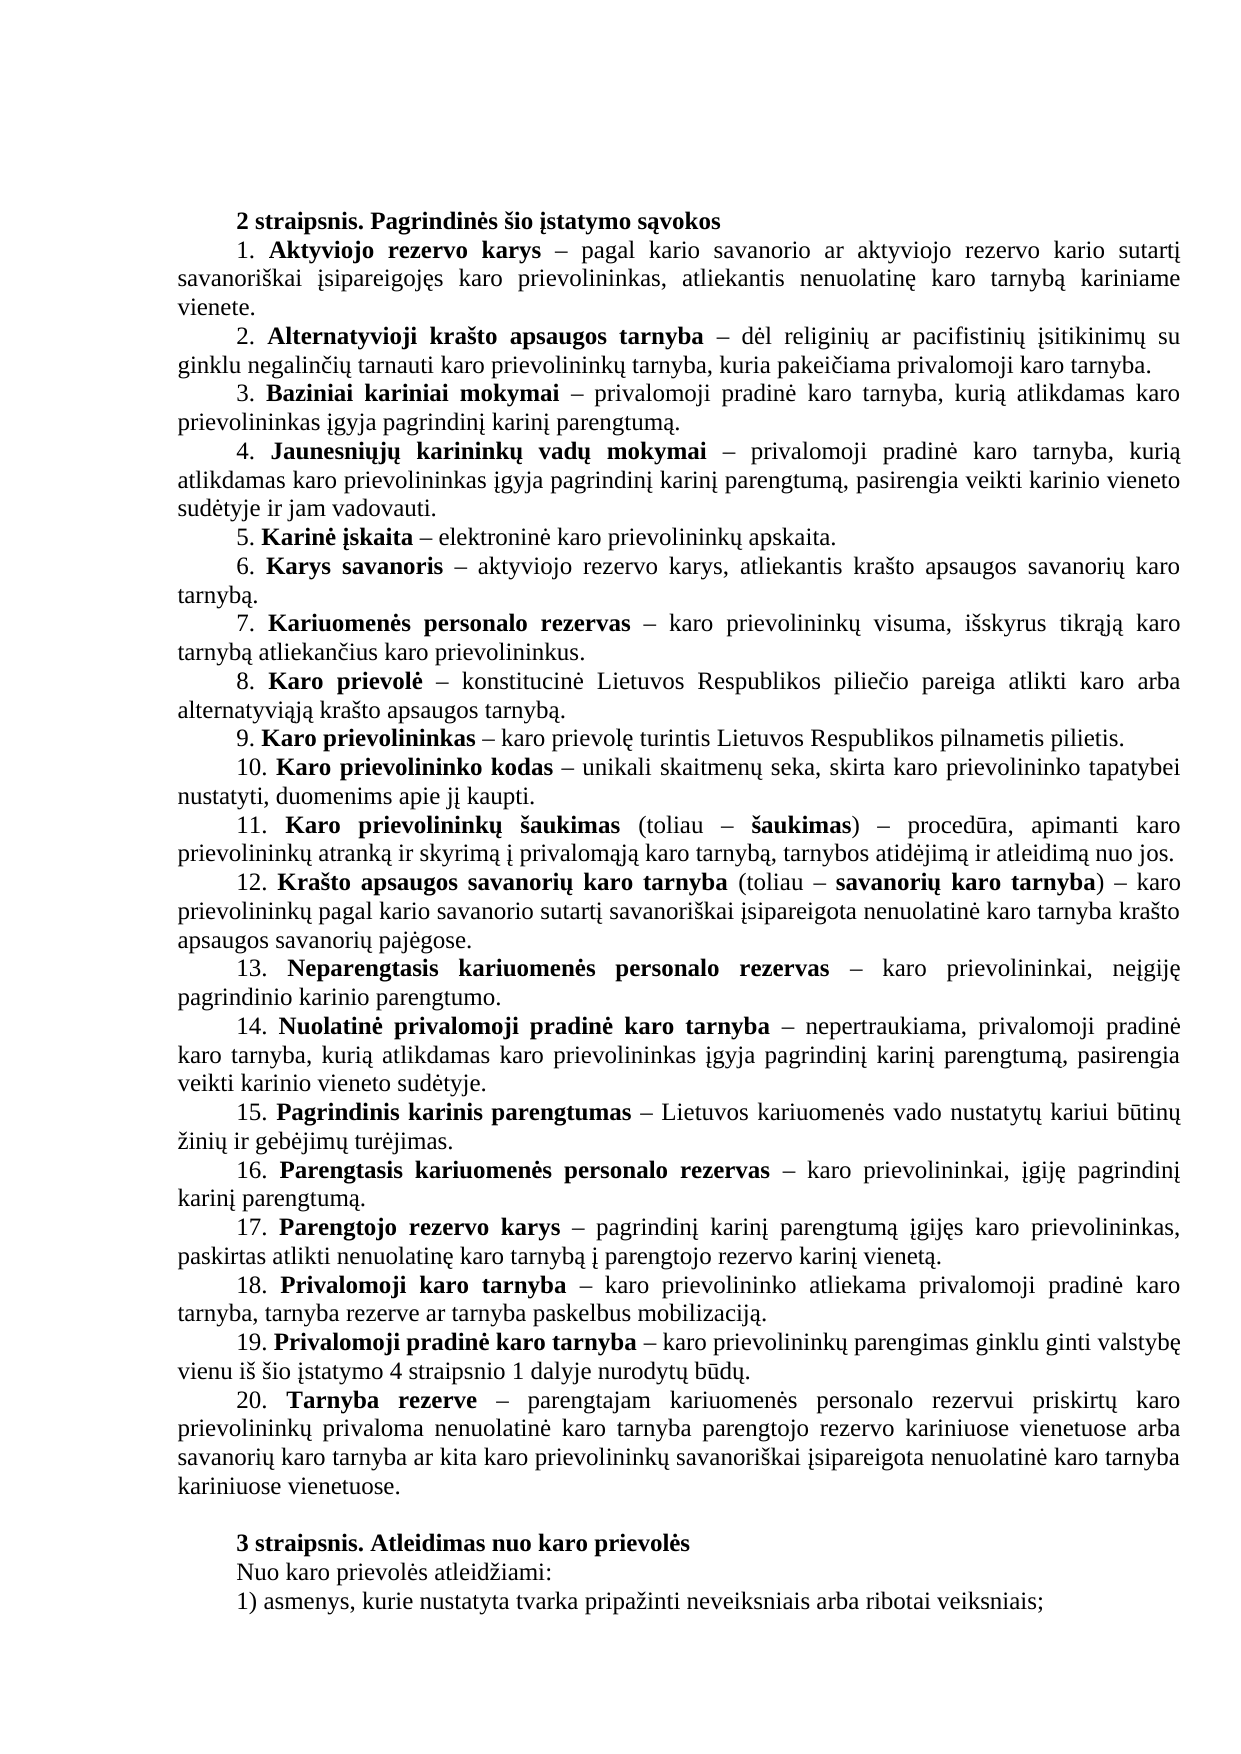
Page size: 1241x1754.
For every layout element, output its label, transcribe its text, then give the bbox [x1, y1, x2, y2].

text 8. Karo prievolė – konstitucinė Lietuvos Respublikos piliečio pareiga atlikti karo arba alternatyviąją krašto apsaugos tarnybą. [177, 666, 1181, 723]
text 13. Neparengtasis kariuomenės personalo rezervas – karo prievolininkai, neįgiję pagrindinio karinio parengtumo. [177, 953, 1181, 1011]
text 17. Parengtojo rezervo karys – pagrindinį karinį parengtumą įgijęs karo prievolininkas, paskirtas atlikti nenuolatinę karo tarnybą į parengtojo rezervo karinį vienetą. [177, 1212, 1181, 1270]
text 16. Parengtasis kariuomenės personalo rezervas – karo prievolininkai, įgiję pagrindinį karinį parengtumą. [177, 1155, 1181, 1212]
text 2 straipsnis. Pagrindinės šio įstatymo sąvokos [177, 206, 1181, 235]
text 1. Aktyviojo rezervo karys – pagal kario savanorio ar aktyviojo rezervo kario sutartį savanoriškai įsipareigojęs karo prievolininkas, atliekantis nenuolatinę karo tarnybą kariniame vienete. [177, 235, 1181, 321]
text 19. Privalomoji pradinė karo tarnyba – karo prievolininkų parengimas ginklu ginti valstybę vienu iš šio įstatymo 4 straipsnio 1 dalyje nurodytų būdų. [177, 1327, 1181, 1385]
text 10. Karo prievolininko kodas – unikali skaitmenų seka, skirta karo prievolininko tapatybei nustatyti, duomenims apie jį kaupti. [177, 752, 1181, 810]
text 15. Pagrindinis karinis parengtumas – Lietuvos kariuomenės vado nustatytų kariui būtinų žinių ir gebėjimų turėjimas. [177, 1097, 1181, 1155]
text 14. Nuolatinė privalomoji pradinė karo tarnyba – nepertraukiama, privalomoji pradinė karo tarnyba, kurią atlikdamas karo prievolininkas įgyja pagrindinį karinį parengtumą, pasirengia veikti karinio vieneto sudėtyje. [177, 1011, 1181, 1097]
text 1) asmenys, kurie nustatyta tvarka pripažinti neveiksniais arba ribotai veiksniais; [177, 1586, 1181, 1615]
text 6. Karys savanoris – aktyviojo rezervo karys, atliekantis krašto apsaugos savanorių karo tarnybą. [177, 551, 1181, 608]
text 18. Privalomoji karo tarnyba – karo prievolininko atliekama privalomoji pradinė karo tarnyba, tarnyba rezerve ar tarnyba paskelbus mobilizaciją. [177, 1270, 1181, 1327]
text 9. Karo prievolininkas – karo prievolę turintis Lietuvos Respublikos pilnametis pilietis. [177, 723, 1181, 752]
text 7. Kariuomenės personalo rezervas – karo prievolininkų visuma, išskyrus tikrąją karo tarnybą atliekančius karo prievolininkus. [177, 608, 1181, 666]
text 11. Karo prievolininkų šaukimas (toliau – šaukimas) – procedūra, apimanti karo prievolininkų atranką ir skyrimą į privalomąją karo tarnybą, tarnybos atidėjimą ir atleidimą nuo jos. [177, 810, 1181, 867]
text 4. Jaunesniųjų karininkų vadų mokymai – privalomoji pradinė karo tarnyba, kurią atlikdamas karo prievolininkas įgyja pagrindinį karinį parengtumą, pasirengia veikti karinio vieneto sudėtyje ir jam vadovauti. [177, 436, 1181, 522]
text Nuo karo prievolės atleidžiami: [177, 1557, 1181, 1586]
text 5. Karinė įskaita – elektroninė karo prievolininkų apskaita. [177, 522, 1181, 551]
text 3 straipsnis. Atleidimas nuo karo prievolės [177, 1528, 1181, 1557]
text 3. Baziniai kariniai mokymai – privalomoji pradinė karo tarnyba, kurią atlikdamas karo prievolininkas įgyja pagrindinį karinį parengtumą. [177, 378, 1181, 436]
text 2. Alternatyvioji krašto apsaugos tarnyba – dėl religinių ar pacifistinių įsitikinimų su ginklu negalinčių tarnauti karo prievolininkų tarnyba, kuria pakeičiama privalomoji karo tarnyba. [177, 321, 1181, 378]
text 12. Krašto apsaugos savanorių karo tarnyba (toliau – savanorių karo tarnyba) – karo prievolininkų pagal kario savanorio sutartį savanoriškai įsipareigota nenuolatinė karo tarnyba krašto apsaugos savanorių pajėgose. [177, 867, 1181, 953]
text 20. Tarnyba rezerve – parengtajam kariuomenės personalo rezervui priskirtų karo prievolininkų privaloma nenuolatinė karo tarnyba parengtojo rezervo kariniuose vienetuose arba savanorių karo tarnyba ar kita karo prievolininkų savanoriškai įsipareigota nenuolatinė karo tarnyba kariniuose vienetuose. [177, 1385, 1181, 1500]
